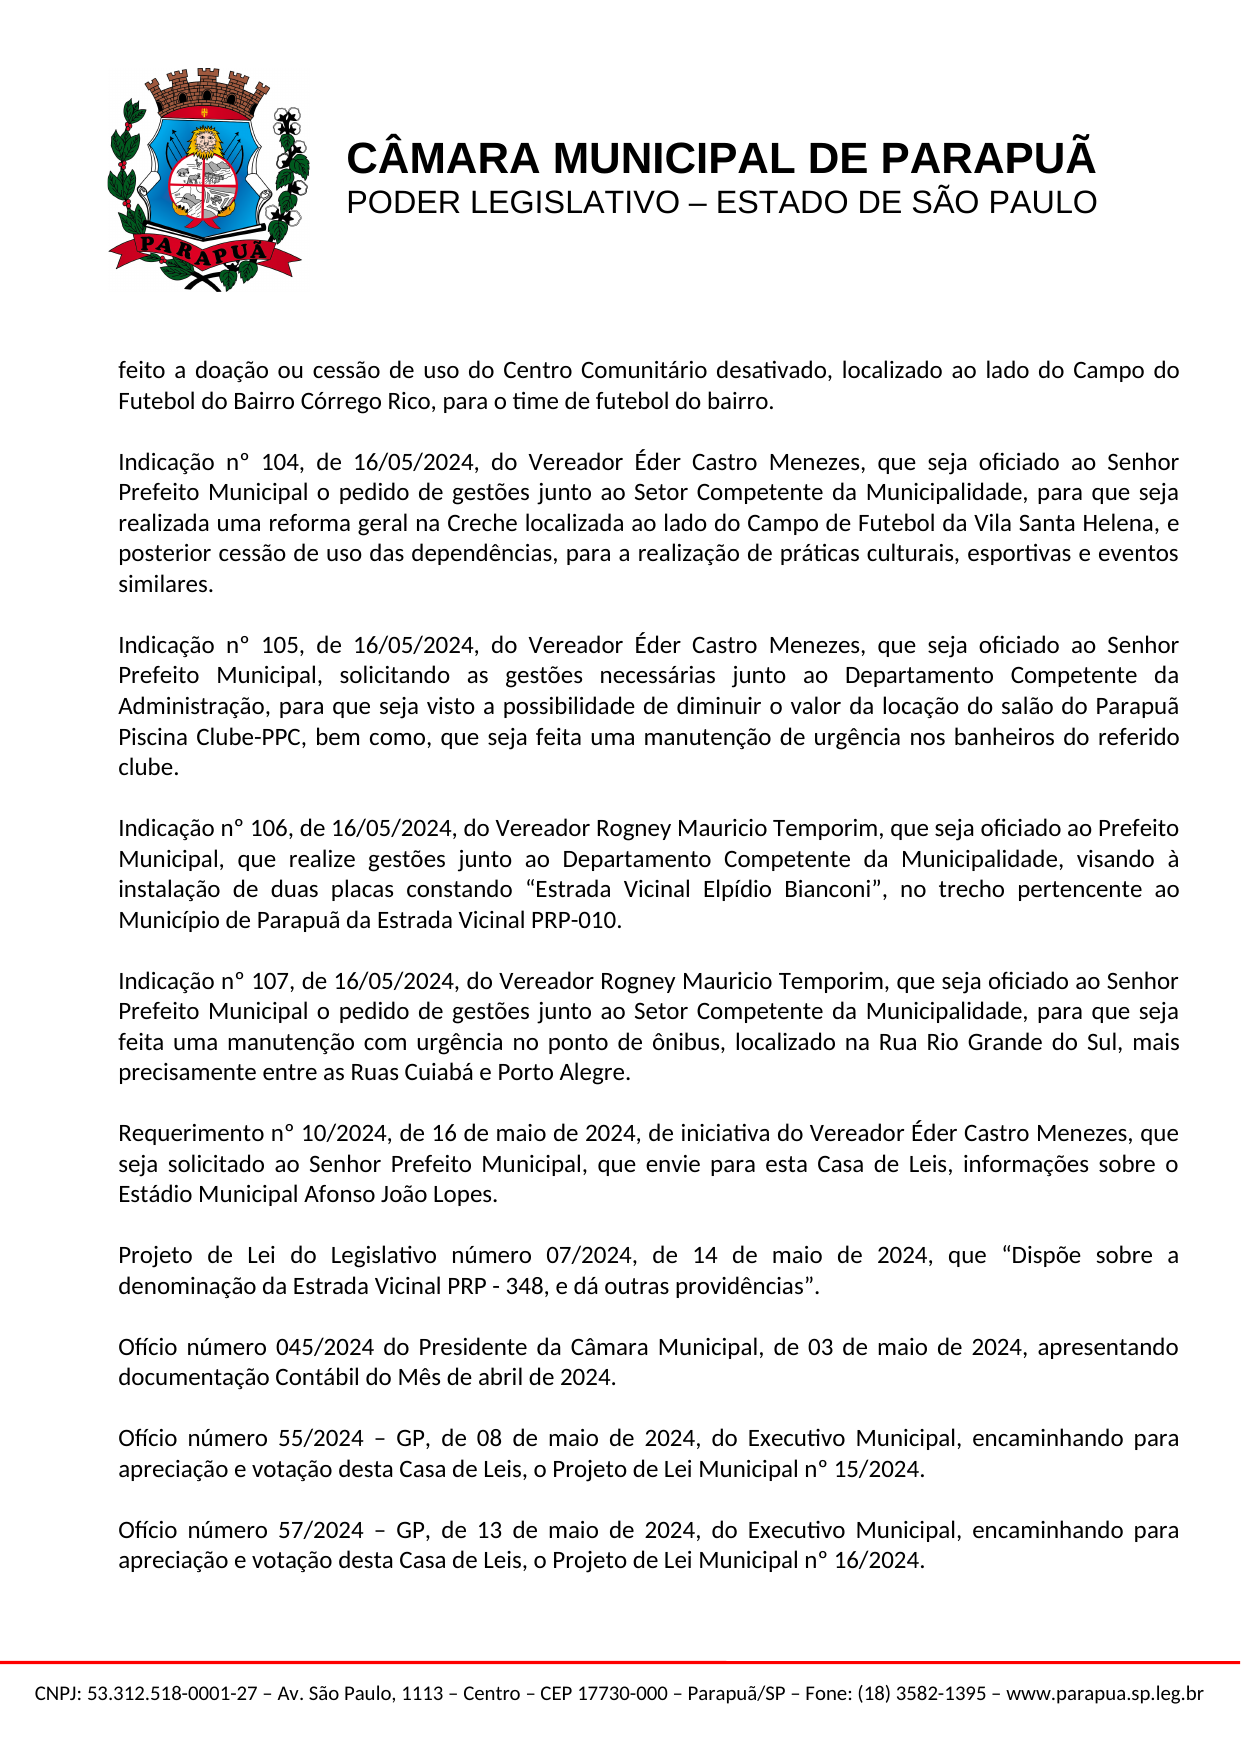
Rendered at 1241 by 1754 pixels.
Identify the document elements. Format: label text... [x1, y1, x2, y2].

text Indicação nº 107, de 16/05/2024, do Vereador Rogney Mauricio Temporim, que seja oficiado ao Senhor Prefeito Municipal o pedido de gestões junto ao Setor Competente da Municipalidade, para que seja feita uma manutenção com urgência no ponto de ônibus, localizado na Rua Rio Grande do Sul, mais precisamente entre as Ruas Cuiabá e Porto Alegre. [118, 965, 1181, 1087]
text Indicação nº 104, de 16/05/2024, do Vereador Éder Castro Menezes, que seja oficiado ao Senhor Prefeito Municipal o pedido de gestões junto ao Setor Competente da Municipalidade, para que seja realizada uma reforma geral na Creche localizada ao lado do Campo de Futebol da Vila Santa Helena, e posterior cessão de uso das dependências, para a realização de práticas culturais, esportivas e eventos similares. [118, 446, 1181, 598]
text Ofício número 045/2024 do Presidente da Câmara Municipal, de 03 de maio de 2024, apresentando documentação Contábil do Mês de abril de 2024. [118, 1331, 1181, 1392]
text Requerimento nº 10/2024, de 16 de maio de 2024, de iniciativa do Vereador Éder Castro Menezes, que seja solicitado ao Senhor Prefeito Municipal, que envie para esta Casa de Leis, informações sobre o Estádio Municipal Afonso João Lopes. [118, 1117, 1181, 1209]
text Indicação nº 106, de 16/05/2024, do Vereador Rogney Mauricio Temporim, que seja oficiado ao Prefeito Municipal, que realize gestões junto ao Departamento Competente da Municipalidade, visando à instalação de duas placas constando “Estrada Vicinal Elpídio Bianconi”, no trecho pertencente ao Município de Parapuã da Estrada Vicinal PRP-010. [118, 812, 1181, 934]
picture [107, 68, 310, 292]
text Ofício número 57/2024 – GP, de 13 de maio de 2024, do Executivo Municipal, encaminhando para apreciação e votação desta Casa de Leis, o Projeto de Lei Municipal nº 16/2024. [118, 1514, 1181, 1575]
text Indicação nº 105, de 16/05/2024, do Vereador Éder Castro Menezes, que seja oficiado ao Senhor Prefeito Municipal, solicitando as gestões necessárias junto ao Departamento Competente da Administração, para que seja visto a possibilidade de diminuir o valor da locação do salão do Parapuã Piscina Clube-PPC, bem como, que seja feita uma manutenção de urgência nos banheiros do referido clube. [118, 629, 1181, 782]
text feito a doação ou cessão de uso do Centro Comunitário desativado, localizado ao lado do Campo do Futebol do Bairro Córrego Rico, para o time de futebol do bairro. [118, 354, 1181, 415]
text Projeto de Lei do Legislativo número 07/2024, de 14 de maio de 2024, que “Dispõe sobre a denominação da Estrada Vicinal PRP - 348, e dá outras providências”. [118, 1239, 1181, 1301]
text Ofício número 55/2024 – GP, de 08 de maio de 2024, do Executivo Municipal, encaminhando para apreciação e votação desta Casa de Leis, o Projeto de Lei Municipal nº 15/2024. [118, 1423, 1181, 1484]
